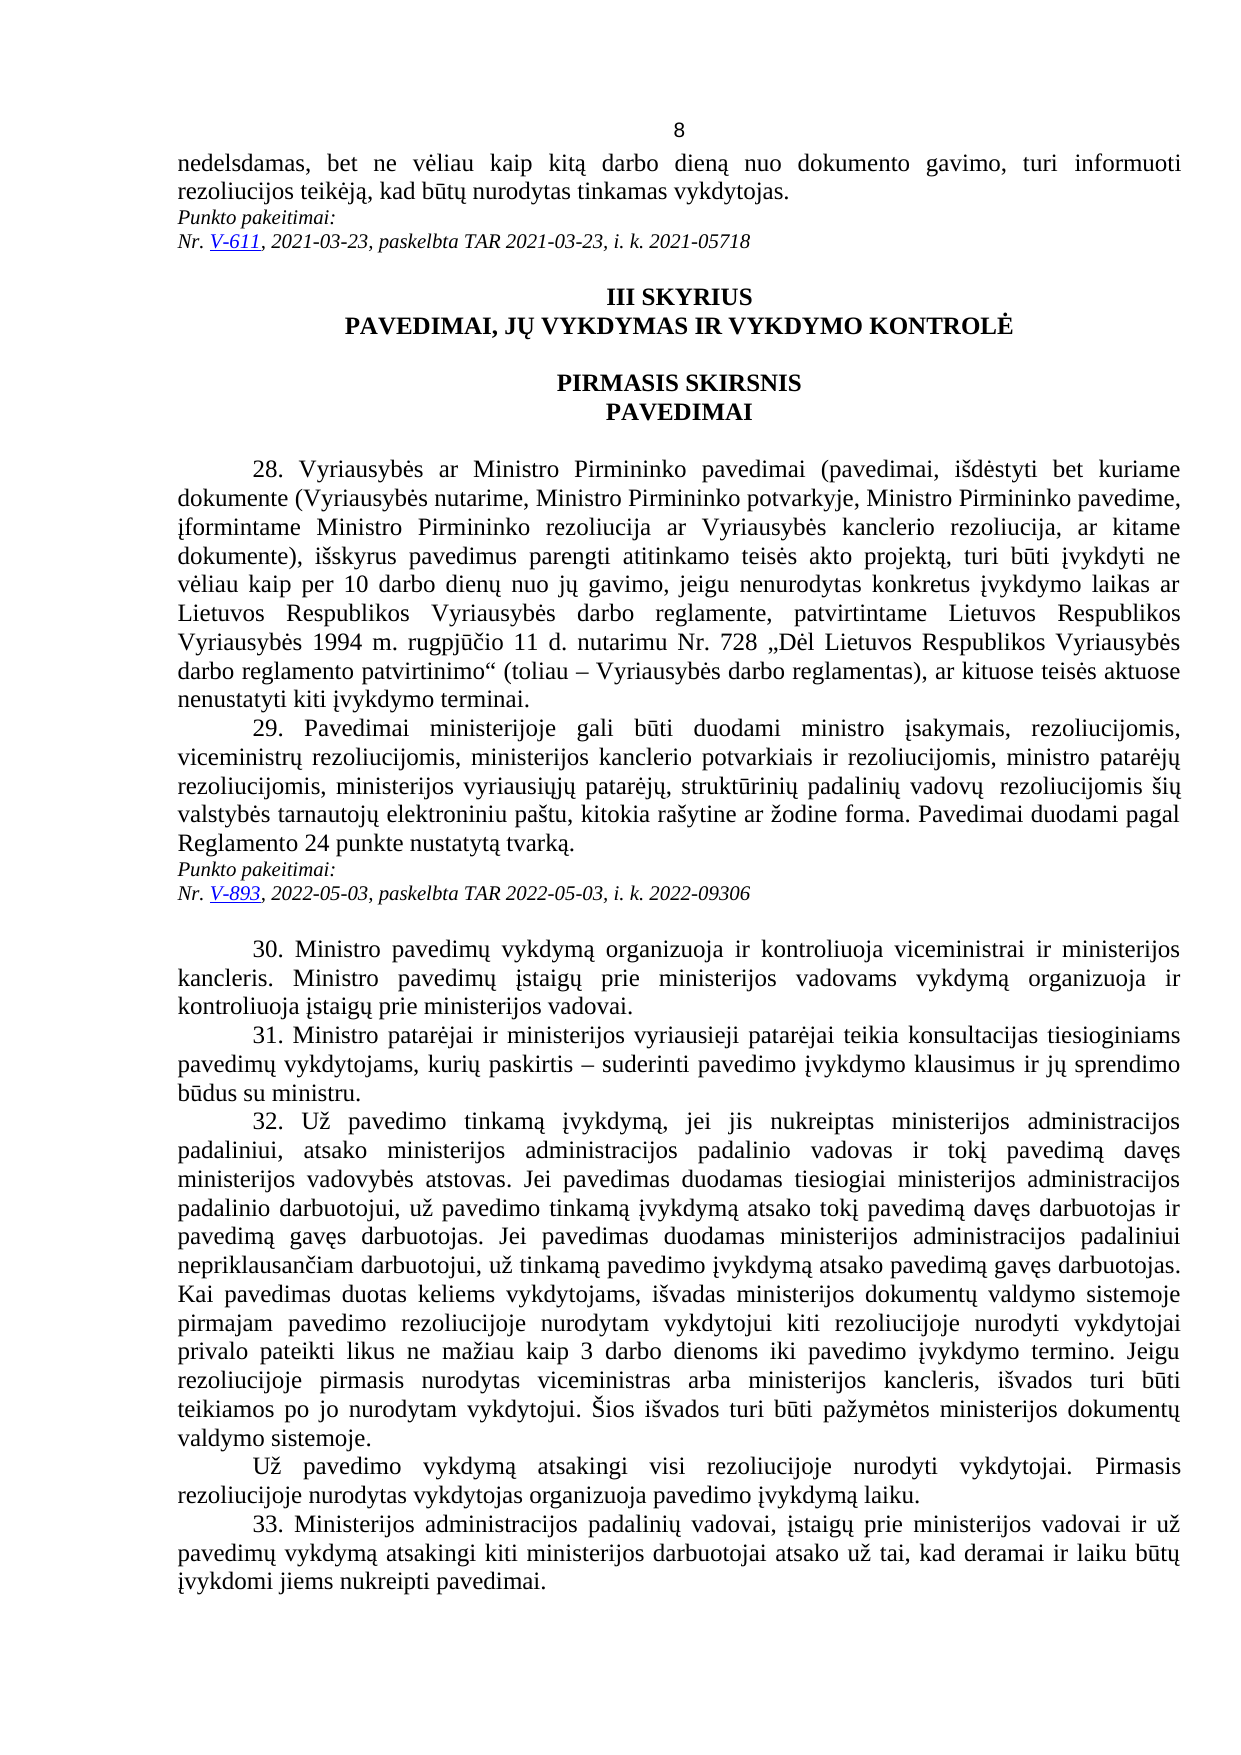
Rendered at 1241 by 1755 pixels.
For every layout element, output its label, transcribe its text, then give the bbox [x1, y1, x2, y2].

text Nr. V-611, 2021-03-23, paskelbta TAR 2021-03-23, i. k. 2021-05718 [177, 229, 1181, 253]
text III SKYRIUS [177, 282, 1181, 311]
text Nr. V-893, 2022-05-03, paskelbta TAR 2022-05-03, i. k. 2022-09306 [177, 881, 1181, 905]
text Punkto pakeitimai: [177, 205, 1181, 229]
text 28. Vyriausybės ar Ministro Pirmininko pavedimai (pavedimai, išdėstyti bet kuriame dokumente (Vyriausybės nutarime, Ministro Pirmininko potvarkyje, Ministro Pirmininko pavedime, įformintame Ministro Pirmininko rezoliucija ar Vyriausybės kanclerio rezoliucija, ar kitame dokumente), išskyrus pavedimus parengti atitinkamo teisės akto projektą, turi būti įvykdyti ne vėliau kaip per 10 darbo dienų nuo jų gavimo, jeigu nenurodytas konkretus įvykdymo laikas ar Lietuvos Respublikos Vyriausybės darbo reglamente, patvirtintame Lietuvos Respublikos Vyriausybės 1994 m. rugpjūčio 11 d. nutarimu Nr. 728 „Dėl Lietuvos Respublikos Vyriausybės darbo reglamento patvirtinimo“ (toliau – Vyriausybės darbo reglamentas), ar kituose teisės aktuose nenustatyti kiti įvykdymo terminai. [177, 454, 1181, 713]
text 29. Pavedimai ministerijoje gali būti duodami ministro įsakymais, rezoliucijomis, viceministrų rezoliucijomis, ministerijos kanclerio potvarkiais ir rezoliucijomis, ministro patarėjų rezoliucijomis, ministerijos vyriausiųjų patarėjų, struktūrinių padalinių vadovų rezoliucijomis šių valstybės tarnautojų elektroniniu paštu, kitokia rašytine ar žodine forma. Pavedimai duodami pagal Reglamento 24 punkte nustatytą tvarką. [177, 713, 1181, 857]
text nedelsdamas, bet ne vėliau kaip kitą darbo dieną nuo dokumento gavimo, turi informuoti rezoliucijos teikėją, kad būtų nurodytas tinkamas vykdytojas. [177, 148, 1181, 205]
text Punkto pakeitimai: [177, 857, 1181, 881]
text 31. Ministro patarėjai ir ministerijos vyriausieji patarėjai teikia konsultacijas tiesioginiams pavedimų vykdytojams, kurių paskirtis – suderinti pavedimo įvykdymo klausimus ir jų sprendimo būdus su ministru. [177, 1020, 1181, 1106]
text PAVEDIMAI, JŲ VYKDYMAS IR VYKDYMO KONTROLĖ [177, 311, 1181, 339]
text PIRMASIS SKIRSNIS [177, 368, 1181, 397]
text 33. Ministerijos administracijos padalinių vadovai, įstaigų prie ministerijos vadovai ir už pavedimų vykdymą atsakingi kiti ministerijos darbuotojai atsako už tai, kad deramai ir laiku būtų įvykdomi jiems nukreipti pavedimai. [177, 1509, 1181, 1595]
text Už pavedimo vykdymą atsakingi visi rezoliucijoje nurodyti vykdytojai. Pirmasis rezoliucijoje nurodytas vykdytojas organizuoja pavedimo įvykdymą laiku. [177, 1451, 1181, 1509]
text 32. Už pavedimo tinkamą įvykdymą, jei jis nukreiptas ministerijos administracijos padaliniui, atsako ministerijos administracijos padalinio vadovas ir tokį pavedimą davęs ministerijos vadovybės atstovas. Jei pavedimas duodamas tiesiogiai ministerijos administracijos padalinio darbuotojui, už pavedimo tinkamą įvykdymą atsako tokį pavedimą davęs darbuotojas ir pavedimą gavęs darbuotojas. Jei pavedimas duodamas ministerijos administracijos padaliniui nepriklausančiam darbuotojui, už tinkamą pavedimo įvykdymą atsako pavedimą gavęs darbuotojas. Kai pavedimas duotas keliems vykdytojams, išvadas ministerijos dokumentų valdymo sistemoje pirmajam pavedimo rezoliucijoje nurodytam vykdytojui kiti rezoliucijoje nurodyti vykdytojai privalo pateikti likus ne mažiau kaip 3 darbo dienoms iki pavedimo įvykdymo termino. Jeigu rezoliucijoje pirmasis nurodytas viceministras arba ministerijos kancleris, išvados turi būti teikiamos po jo nurodytam vykdytojui. Šios išvados turi būti pažymėtos ministerijos dokumentų valdymo sistemoje. [177, 1106, 1181, 1451]
text PAVEDIMAI [177, 397, 1181, 426]
text 30. Ministro pavedimų vykdymą organizuoja ir kontroliuoja viceministrai ir ministerijos kancleris. Ministro pavedimų įstaigų prie ministerijos vadovams vykdymą organizuoja ir kontroliuoja įstaigų prie ministerijos vadovai. [177, 934, 1181, 1020]
